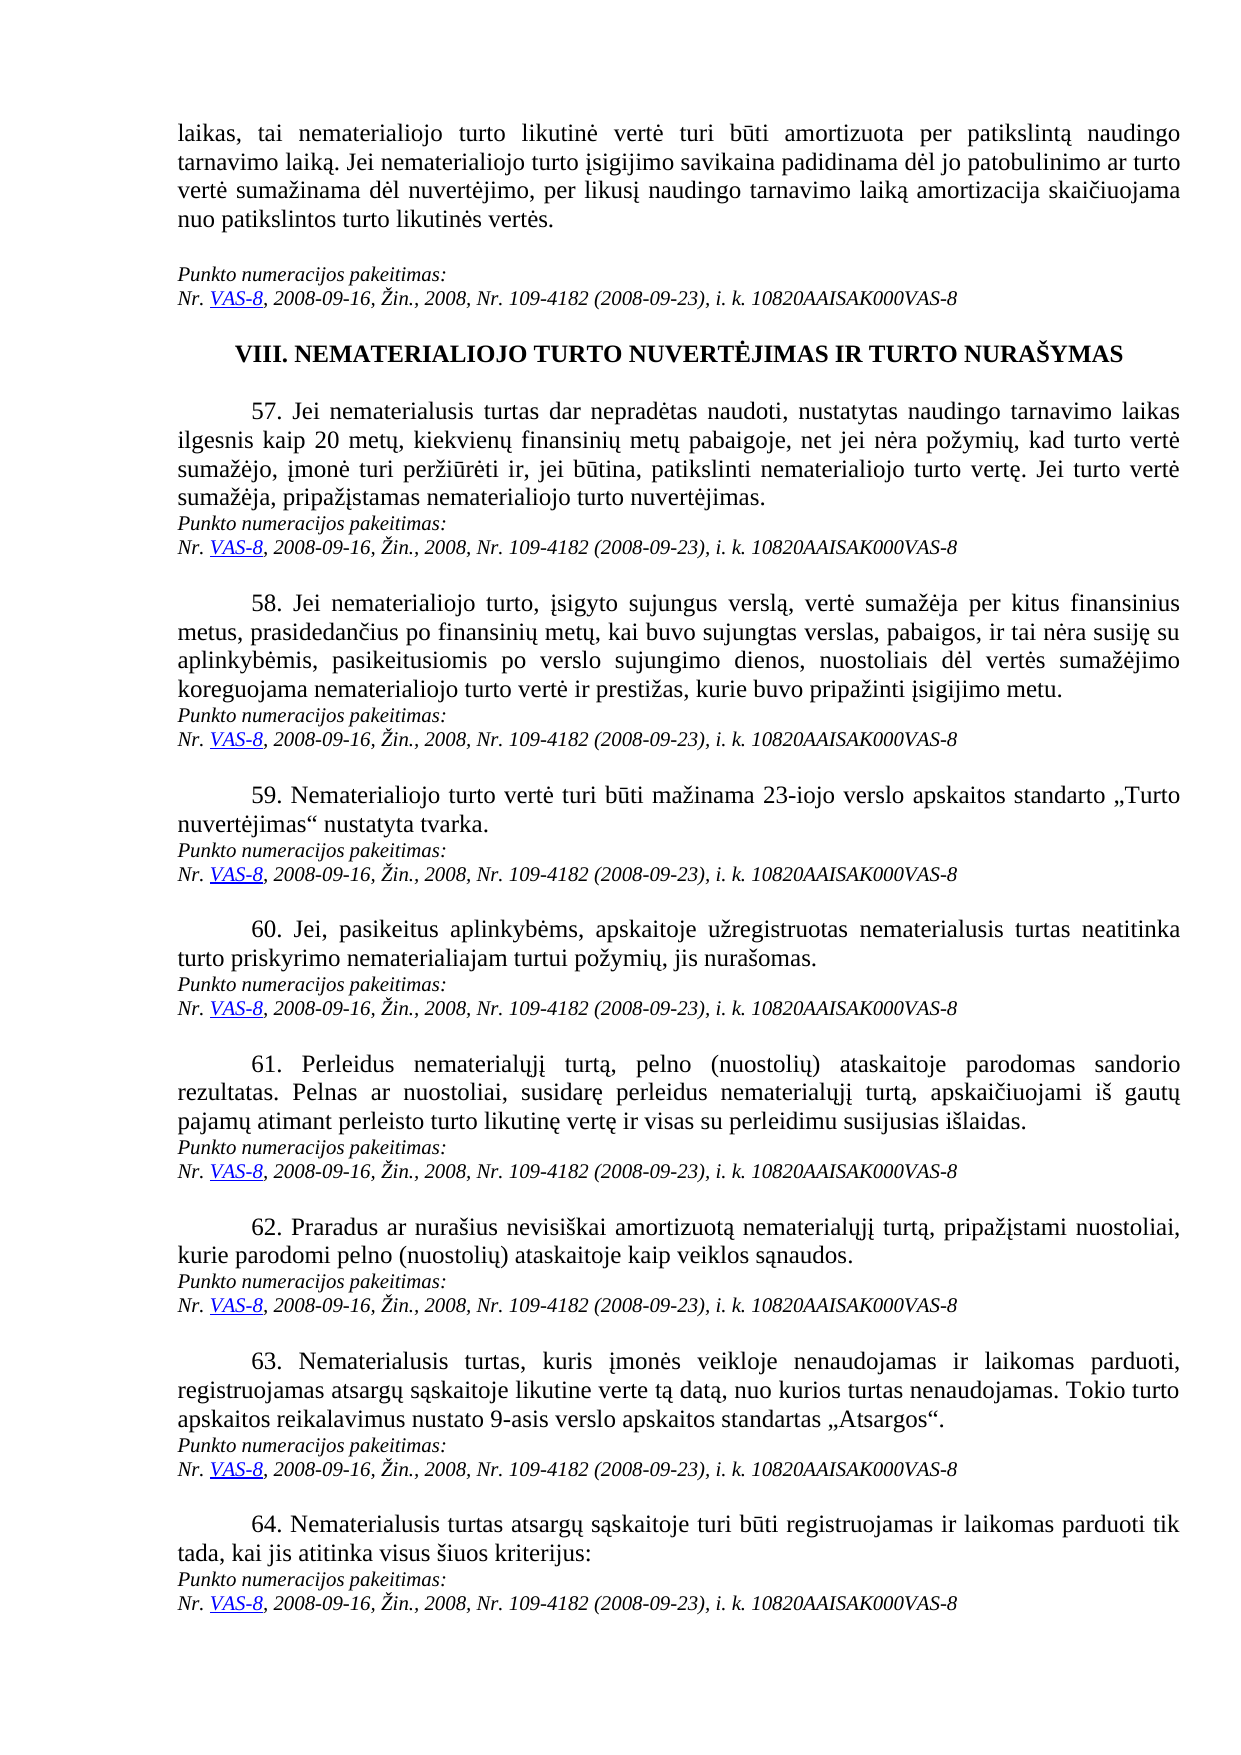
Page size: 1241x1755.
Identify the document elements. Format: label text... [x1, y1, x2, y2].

text Punkto numeracijos pakeitimas: [177, 703, 1181, 727]
text 62. Praradus ar nurašius nevisiškai amortizuotą nematerialųjį turtą, pripažįstami nuostoliai, kurie parodomi pelno (nuostolių) ataskaitoje kaip veiklos sąnaudos. [177, 1212, 1181, 1269]
text Nr. VAS-8, 2008-09-16, Žin., 2008, Nr. 109-4182 (2008-09-23), i. k. 10820AAISAK000VAS-8 [177, 286, 1181, 310]
text VIII. NEMATERIALIOJO TURTO NUVERTĖJIMAS IR TURTO NURAŠYMAS [177, 339, 1181, 367]
text Nr. VAS-8, 2008-09-16, Žin., 2008, Nr. 109-4182 (2008-09-23), i. k. 10820AAISAK000VAS-8 [177, 1457, 1181, 1481]
text Nr. VAS-8, 2008-09-16, Žin., 2008, Nr. 109-4182 (2008-09-23), i. k. 10820AAISAK000VAS-8 [177, 996, 1181, 1020]
text 60. Jei, pasikeitus aplinkybėms, apskaitoje užregistruotas nematerialusis turtas neatitinka turto priskyrimo nematerialiajam turtui požymių, jis nurašomas. [177, 914, 1181, 972]
text Punkto numeracijos pakeitimas: [177, 511, 1181, 535]
text Nr. VAS-8, 2008-09-16, Žin., 2008, Nr. 109-4182 (2008-09-23), i. k. 10820AAISAK000VAS-8 [177, 1293, 1181, 1317]
text Punkto numeracijos pakeitimas: [177, 837, 1181, 862]
text Punkto numeracijos pakeitimas: [177, 1432, 1181, 1457]
text Punkto numeracijos pakeitimas: [177, 972, 1181, 996]
text Punkto numeracijos pakeitimas: [177, 1135, 1181, 1159]
text 64. Nematerialusis turtas atsargų sąskaitoje turi būti registruojamas ir laikomas parduoti tik tada, kai jis atitinka visus šiuos kriterijus: [177, 1509, 1181, 1567]
text 59. Nematerialiojo turto vertė turi būti mažinama 23-iojo verslo apskaitos standarto „Turto nuvertėjimas“ nustatyta tvarka. [177, 780, 1181, 837]
text Nr. VAS-8, 2008-09-16, Žin., 2008, Nr. 109-4182 (2008-09-23), i. k. 10820AAISAK000VAS-8 [177, 862, 1181, 886]
text Nr. VAS-8, 2008-09-16, Žin., 2008, Nr. 109-4182 (2008-09-23), i. k. 10820AAISAK000VAS-8 [177, 1159, 1181, 1183]
text 57. Jei nematerialusis turtas dar nepradėtas naudoti, nustatytas naudingo tarnavimo laikas ilgesnis kaip 20 metų, kiekvienų finansinių metų pabaigoje, net jei nėra požymių, kad turto vertė sumažėjo, įmonė turi peržiūrėti ir, jei būtina, patikslinti nematerialiojo turto vertę. Jei turto vertė sumažėja, pripažįstamas nematerialiojo turto nuvertėjimas. [177, 396, 1181, 511]
text Nr. VAS-8, 2008-09-16, Žin., 2008, Nr. 109-4182 (2008-09-23), i. k. 10820AAISAK000VAS-8 [177, 535, 1181, 559]
text 61. Perleidus nematerialųjį turtą, pelno (nuostolių) ataskaitoje parodomas sandorio rezultatas. Pelnas ar nuostoliai, susidarę perleidus nematerialųjį turtą, apskaičiuojami iš gautų pajamų atimant perleisto turto likutinę vertę ir visas su perleidimu susijusias išlaidas. [177, 1049, 1181, 1135]
text Punkto numeracijos pakeitimas: [177, 262, 1181, 286]
text Nr. VAS-8, 2008-09-16, Žin., 2008, Nr. 109-4182 (2008-09-23), i. k. 10820AAISAK000VAS-8 [177, 727, 1181, 751]
text laikas, tai nematerialiojo turto likutinė vertė turi būti amortizuota per patikslintą naudingo tarnavimo laiką. Jei nematerialiojo turto įsigijimo savikaina padidinama dėl jo patobulinimo ar turto vertė sumažinama dėl nuvertėjimo, per likusį naudingo tarnavimo laiką amortizacija skaičiuojama nuo patikslintos turto likutinės vertės. [177, 118, 1181, 233]
text 58. Jei nematerialiojo turto, įsigyto sujungus verslą, vertė sumažėja per kitus finansinius metus, prasidedančius po finansinių metų, kai buvo sujungtas verslas, pabaigos, ir tai nėra susiję su aplinkybėmis, pasikeitusiomis po verslo sujungimo dienos, nuostoliais dėl vertės sumažėjimo koreguojama nematerialiojo turto vertė ir prestižas, kurie buvo pripažinti įsigijimo metu. [177, 588, 1181, 703]
text 63. Nematerialusis turtas, kuris įmonės veikloje nenaudojamas ir laikomas parduoti, registruojamas atsargų sąskaitoje likutine verte tą datą, nuo kurios turtas nenaudojamas. Tokio turto apskaitos reikalavimus nustato 9-asis verslo apskaitos standartas „Atsargos“. [177, 1346, 1181, 1432]
text Punkto numeracijos pakeitimas: [177, 1567, 1181, 1591]
text Punkto numeracijos pakeitimas: [177, 1269, 1181, 1293]
text Nr. VAS-8, 2008-09-16, Žin., 2008, Nr. 109-4182 (2008-09-23), i. k. 10820AAISAK000VAS-8 [177, 1591, 1181, 1615]
